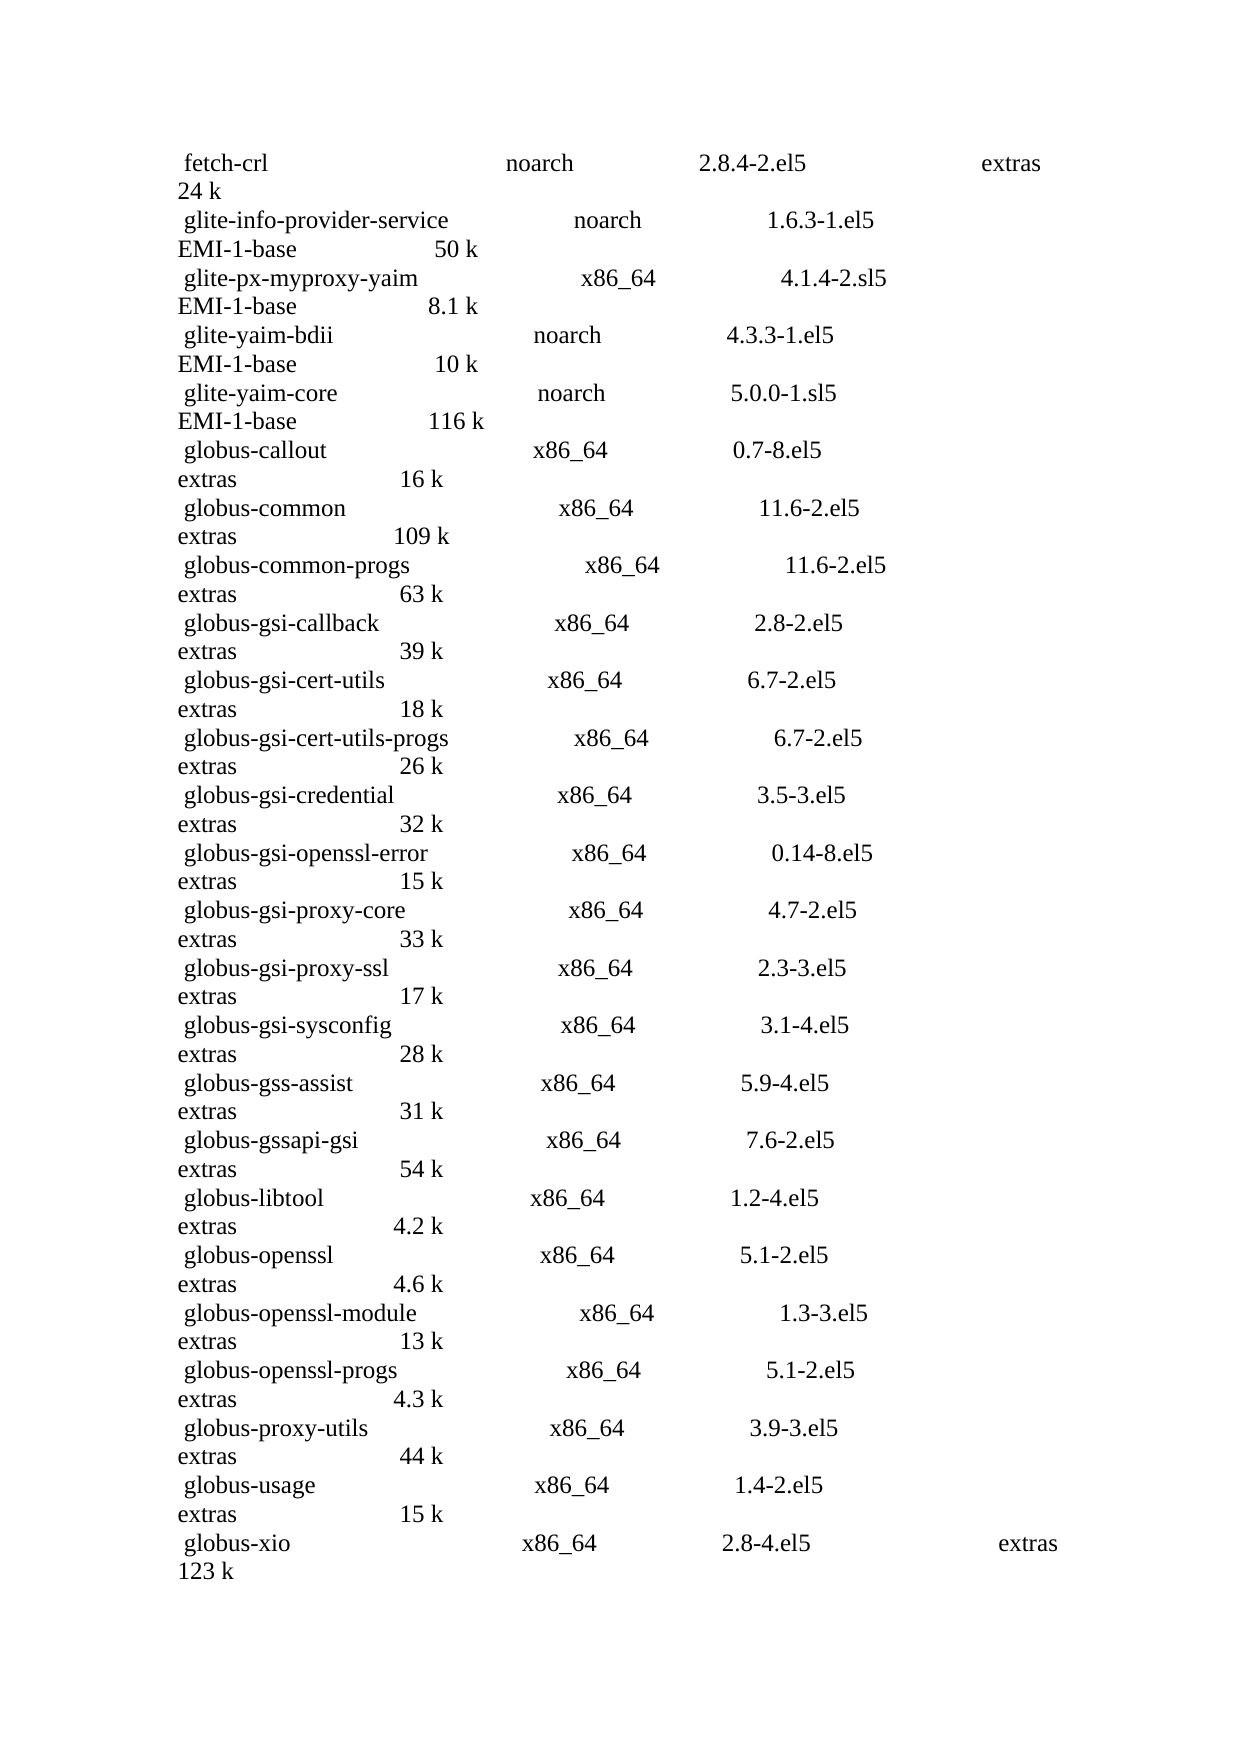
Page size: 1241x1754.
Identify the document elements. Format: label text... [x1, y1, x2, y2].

text globus-gssapi-gsi x86_64 7.6-2.el5 extras 54 k [177, 1125, 1063, 1183]
text glite-px-myproxy-yaim x86_64 4.1.4-2.sl5 EMI-1-base 8.1 k [177, 263, 1063, 320]
text glite-yaim-bdii noarch 4.3.3-1.el5 EMI-1-base 10 k [177, 320, 1063, 378]
text globus-gsi-sysconfig x86_64 3.1-4.el5 extras 28 k [177, 1010, 1063, 1068]
text globus-openssl-module x86_64 1.3-3.el5 extras 13 k [177, 1298, 1063, 1355]
text globus-gsi-credential x86_64 3.5-3.el5 extras 32 k [177, 780, 1063, 838]
text globus-gsi-cert-utils-progs x86_64 6.7-2.el5 extras 26 k [177, 723, 1063, 780]
text globus-proxy-utils x86_64 3.9-3.el5 extras 44 k [177, 1413, 1063, 1470]
text globus-gss-assist x86_64 5.9-4.el5 extras 31 k [177, 1068, 1063, 1125]
text globus-libtool x86_64 1.2-4.el5 extras 4.2 k [177, 1183, 1063, 1240]
text globus-openssl x86_64 5.1-2.el5 extras 4.6 k [177, 1240, 1063, 1298]
text globus-usage x86_64 1.4-2.el5 extras 15 k [177, 1470, 1063, 1528]
text globus-gsi-proxy-core x86_64 4.7-2.el5 extras 33 k [177, 895, 1063, 953]
text globus-common x86_64 11.6-2.el5 extras 109 k [177, 493, 1063, 550]
text glite-info-provider-service noarch 1.6.3-1.el5 EMI-1-base 50 k [177, 205, 1063, 263]
text globus-gsi-openssl-error x86_64 0.14-8.el5 extras 15 k [177, 838, 1063, 895]
text glite-yaim-core noarch 5.0.0-1.sl5 EMI-1-base 116 k [177, 378, 1063, 435]
text globus-callout x86_64 0.7-8.el5 extras 16 k [177, 435, 1063, 493]
text fetch-crl noarch 2.8.4-2.el5 extras 24 k [177, 148, 1063, 205]
text globus-xio x86_64 2.8-4.el5 extras 123 k [177, 1528, 1063, 1585]
text globus-common-progs x86_64 11.6-2.el5 extras 63 k [177, 550, 1063, 608]
text globus-gsi-callback x86_64 2.8-2.el5 extras 39 k [177, 608, 1063, 665]
text globus-openssl-progs x86_64 5.1-2.el5 extras 4.3 k [177, 1355, 1063, 1413]
text globus-gsi-cert-utils x86_64 6.7-2.el5 extras 18 k [177, 665, 1063, 723]
text globus-gsi-proxy-ssl x86_64 2.3-3.el5 extras 17 k [177, 953, 1063, 1010]
